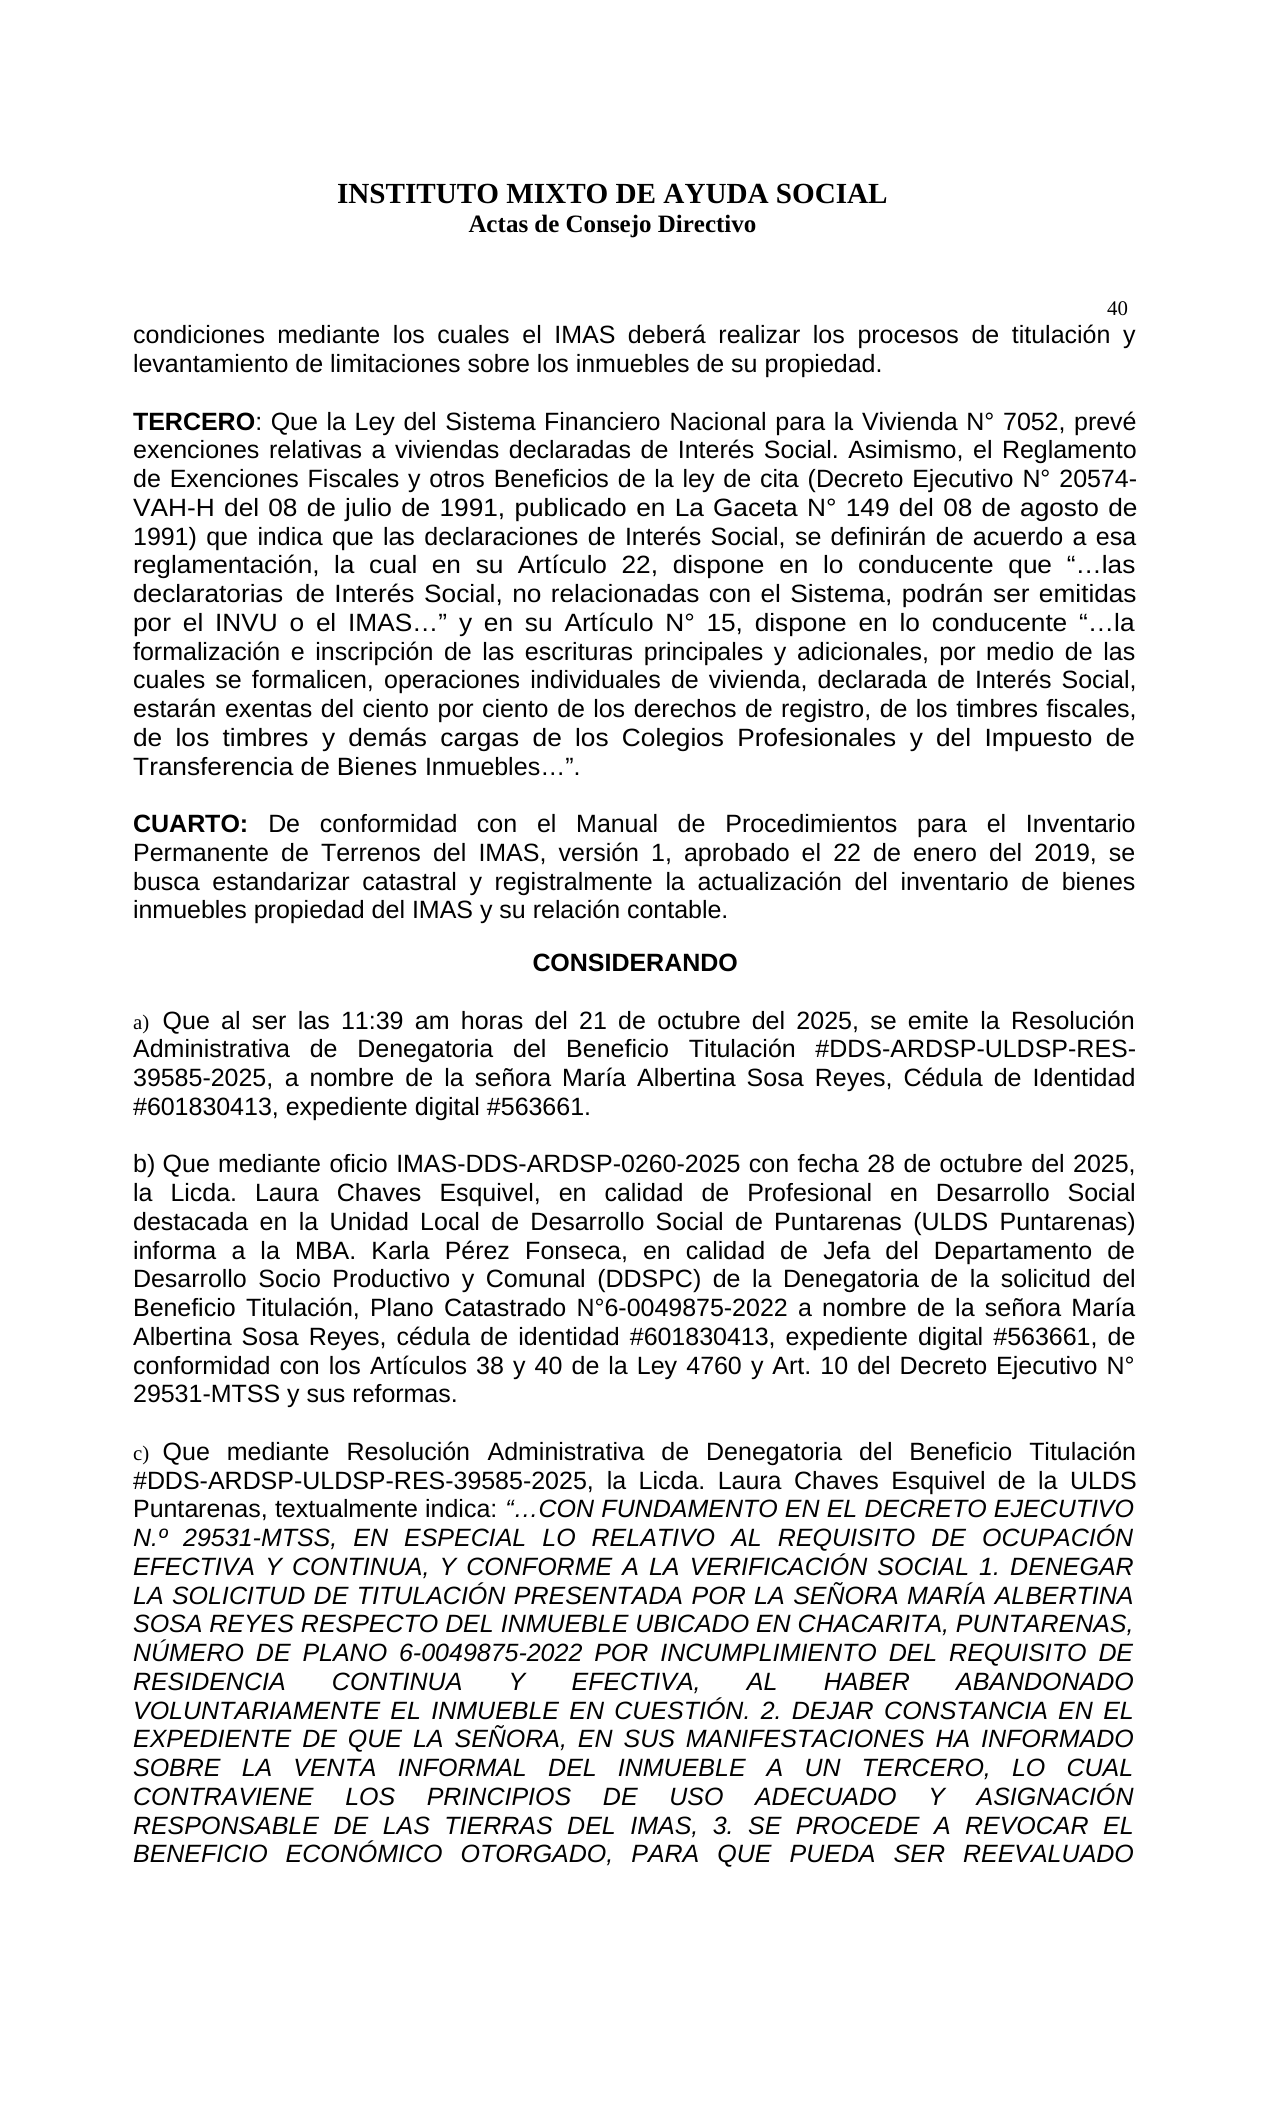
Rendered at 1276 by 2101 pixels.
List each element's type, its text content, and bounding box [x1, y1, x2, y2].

list Que mediante oficio IMAS-DDS-ARDSP-0260-2025 con fecha 28 de octubre del 2025, la Licda. Laura Chaves Esquivel, en calidad de Profesional en Desarrollo Social destacada en la Unidad Local de Desarrollo Social de Puntarenas (ULDS Puntarenas) informa a la MBA. Karla Pérez Fonseca, en calidad de Jefa del Departamento de Desarrollo Socio Productivo y Comunal (DDSPC) de la Denegatoria de la solicitud del Beneficio Titulación, Plano Catastrado N°6-0049875-2022 a nombre de la señora María Albertina Sosa Reyes, cédula de identidad #601830413, expediente digital #563661, de conformidad con los Artículos 38 y 40 de la Ley 4760 y Art. 10 del Decreto Ejecutivo N° 29531-MTSS y sus reformas. [133, 1149, 1137, 1408]
text TERCERO: Que la Ley del Sistema Financiero Nacional para la Vivienda N° 7052, prevé exenciones relativas a viviendas declaradas de Interés Social. Asimismo, el Reglamento de Exenciones Fiscales y otros Beneficios de la ley de cita (Decreto Ejecutivo N° 20574- VAH-H del 08 de julio de 1991, publicado en La Gaceta N° 149 del 08 de agosto de 1991) que indica que las declaraciones de Interés Social, se definirán de acuerdo a esa reglamentación, la cual en su Artículo 22, dispone en lo conducente que “…las declaratorias de Interés Social, no relacionadas con el Sistema, podrán ser emitidas por el INVU o el IMAS…” y en su Artículo N° 15, dispone en lo conducente “…la formalización e inscripción de las escrituras principales y adicionales, por medio de las cuales se formalicen, operaciones individuales de vivienda, declarada de Interés Social, estarán exentas del ciento por ciento de los derechos de registro, de los timbres fiscales, de los timbres y demás cargas de los Colegios Profesionales y del Impuesto de Transferencia de Bienes Inmuebles…”. [133, 407, 1137, 780]
list CONSIDERANDO [133, 948, 1137, 977]
list Que mediante Resolución Administrativa de Denegatoria del Beneficio Titulación #DDS-ARDSP-ULDSP-RES-39585-2025, la Licda. Laura Chaves Esquivel de la ULDS Puntarenas, textualmente indica: “…CON FUNDAMENTO EN EL DECRETO EJECUTIVO N.º 29531-MTSS, EN ESPECIAL LO RELATIVO AL REQUISITO DE OCUPACIÓN EFECTIVA Y CONTINUA, Y CONFORME A LA VERIFICACIÓN SOCIAL 1. DENEGAR LA SOLICITUD DE TITULACIÓN PRESENTADA POR LA SEÑORA MARÍA ALBERTINA SOSA REYES RESPECTO DEL INMUEBLE UBICADO EN CHACARITA, PUNTARENAS, NÚMERO DE PLANO 6-0049875-2022 POR INCUMPLIMIENTO DEL REQUISITO DE RESIDENCIA CONTINUA Y EFECTIVA, AL HABER ABANDONADO VOLUNTARIAMENTE EL INMUEBLE EN CUESTIÓN. 2. DEJAR CONSTANCIA EN EL EXPEDIENTE DE QUE LA SEÑORA, EN SUS MANIFESTACIONES HA INFORMADO SOBRE LA VENTA INFORMAL DEL INMUEBLE A UN TERCERO, LO CUAL CONTRAVIENE LOS PRINCIPIOS DE USO ADECUADO Y ASIGNACIÓN RESPONSABLE DE LAS TIERRAS DEL IMAS, 3. SE PROCEDE A REVOCAR EL BENEFICIO ECONÓMICO OTORGADO, PARA QUE PUEDA SER REEVALUADO [133, 1437, 1137, 1868]
text condiciones mediante los cuales el IMAS deberá realizar los procesos de titulación y levantamiento de limitaciones sobre los inmuebles de su propiedad. [133, 320, 1137, 378]
list Que al ser las 11:39 am horas del 21 de octubre del 2025, se emite la Resolución Administrativa de Denegatoria del Beneficio Titulación #DDS-ARDSP-ULDSP-RES-39585-2025, a nombre de la señora María Albertina Sosa Reyes, Cédula de Identidad #601830413, expediente digital #563661. [133, 1006, 1137, 1121]
text CUARTO: De conformidad con el Manual de Procedimientos para el Inventario Permanente de Terrenos del IMAS, versión 1, aprobado el 22 de enero del 2019, se busca estandarizar catastral y registralmente la actualización del inventario de bienes inmuebles propiedad del IMAS y su relación contable. [133, 809, 1137, 924]
